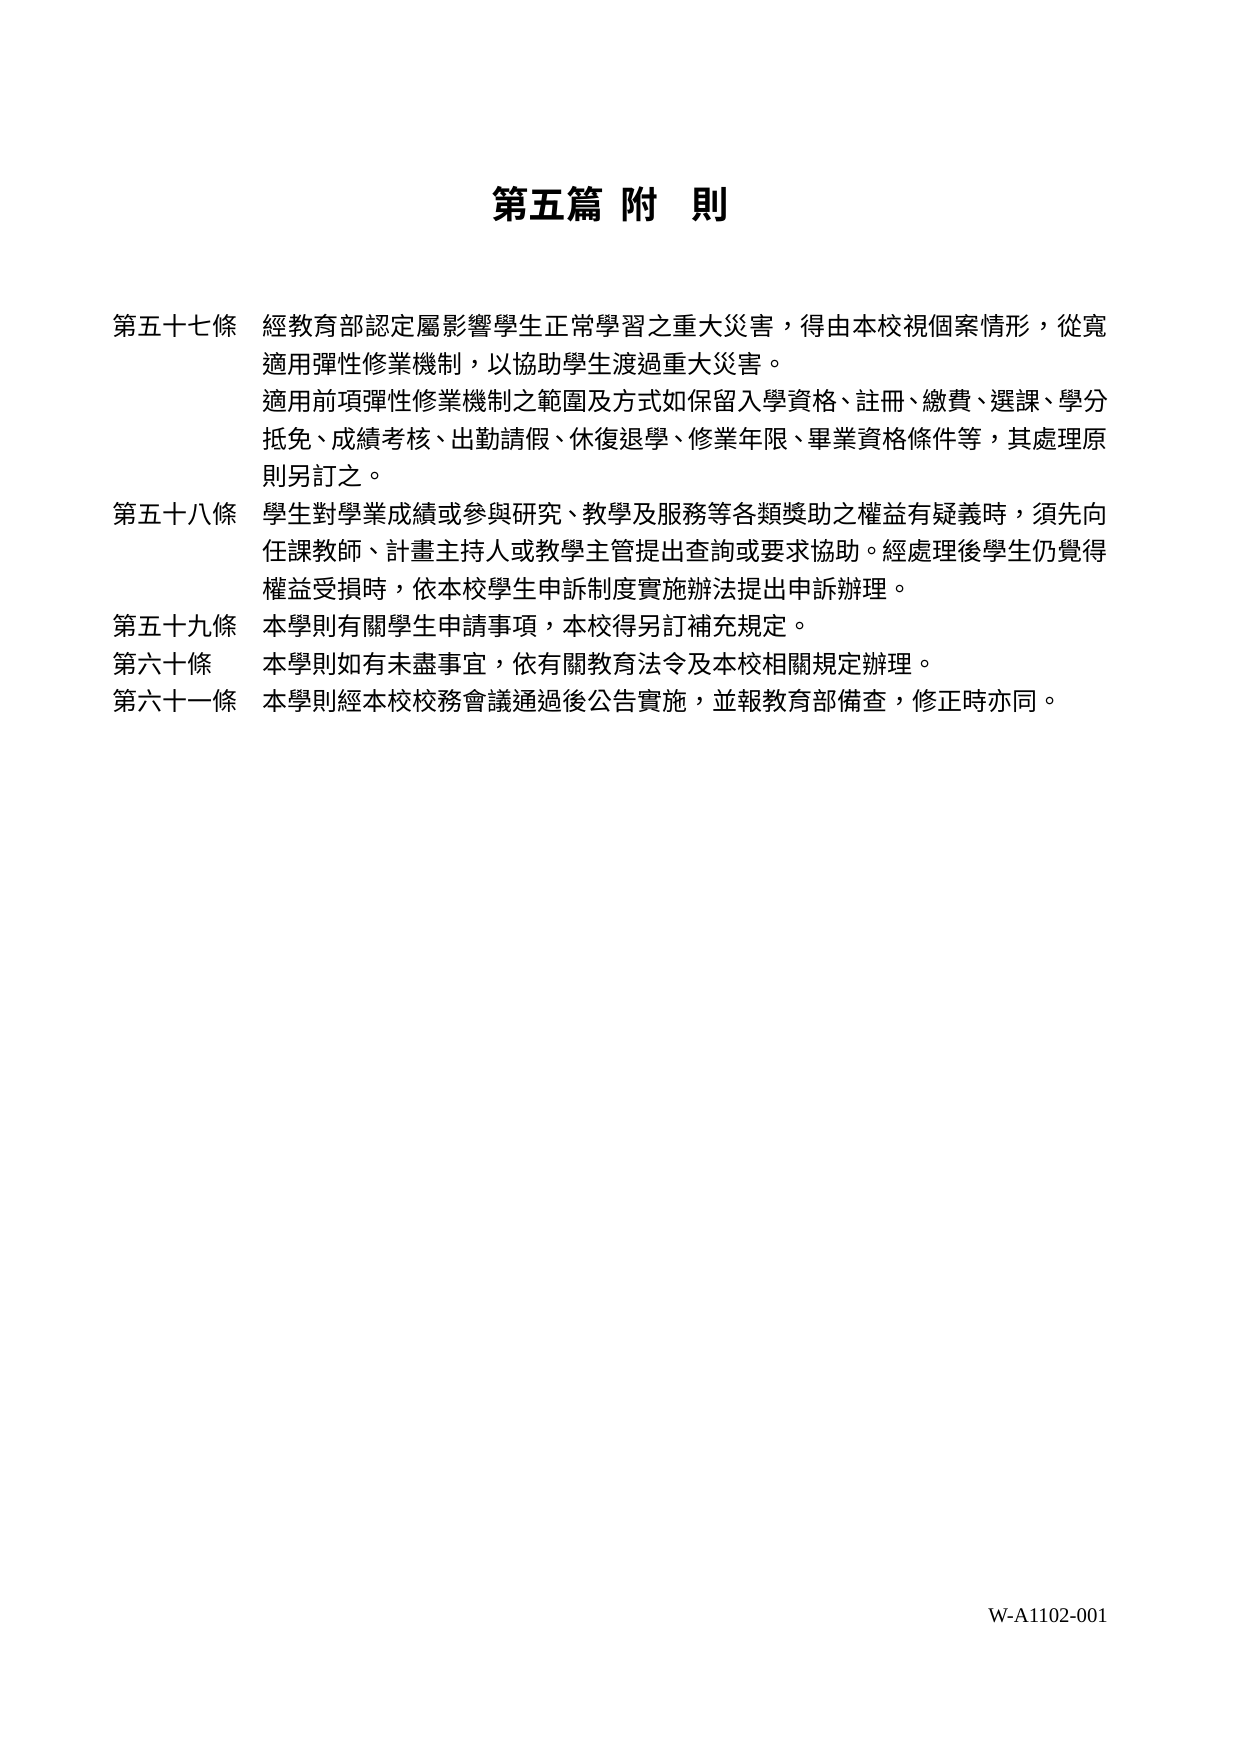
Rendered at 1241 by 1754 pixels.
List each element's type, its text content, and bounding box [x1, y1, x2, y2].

list 本學則經本校校務會議通過後公告實施，並報教育部備查，修正時亦同。 [112, 681, 1107, 719]
list 學生對學業成績或參與研究、教學及服務等各類獎助之權益有疑義時，須先向任課教師、計畫主持人或教學主管提出查詢或要求協助。經處理後學生仍覺得權益受損時，依本校學生申訴制度實施辦法提出申訴辦理。 [112, 494, 1107, 606]
text 適用前項彈性修業機制之範圍及方式如保留入學資格、註冊、繳費、選課、學分抵免、成績考核、出勤請假、休復退學、修業年限、畢業資格條件等，其處理原則另訂之。 [262, 381, 1107, 494]
list 本學則如有未盡事宜，依有關教育法令及本校相關規定辦理。 [112, 644, 1107, 681]
list 經教育部認定屬影響學生正常學習之重大災害，得由本校視個案情形，從寬適用彈性修業機制，以協助學生渡過重大災害。 [112, 306, 1107, 381]
subtitle 第五篇 附 則 [112, 164, 1107, 239]
list 本學則有關學生申請事項，本校得另訂補充規定。 [112, 606, 1107, 644]
